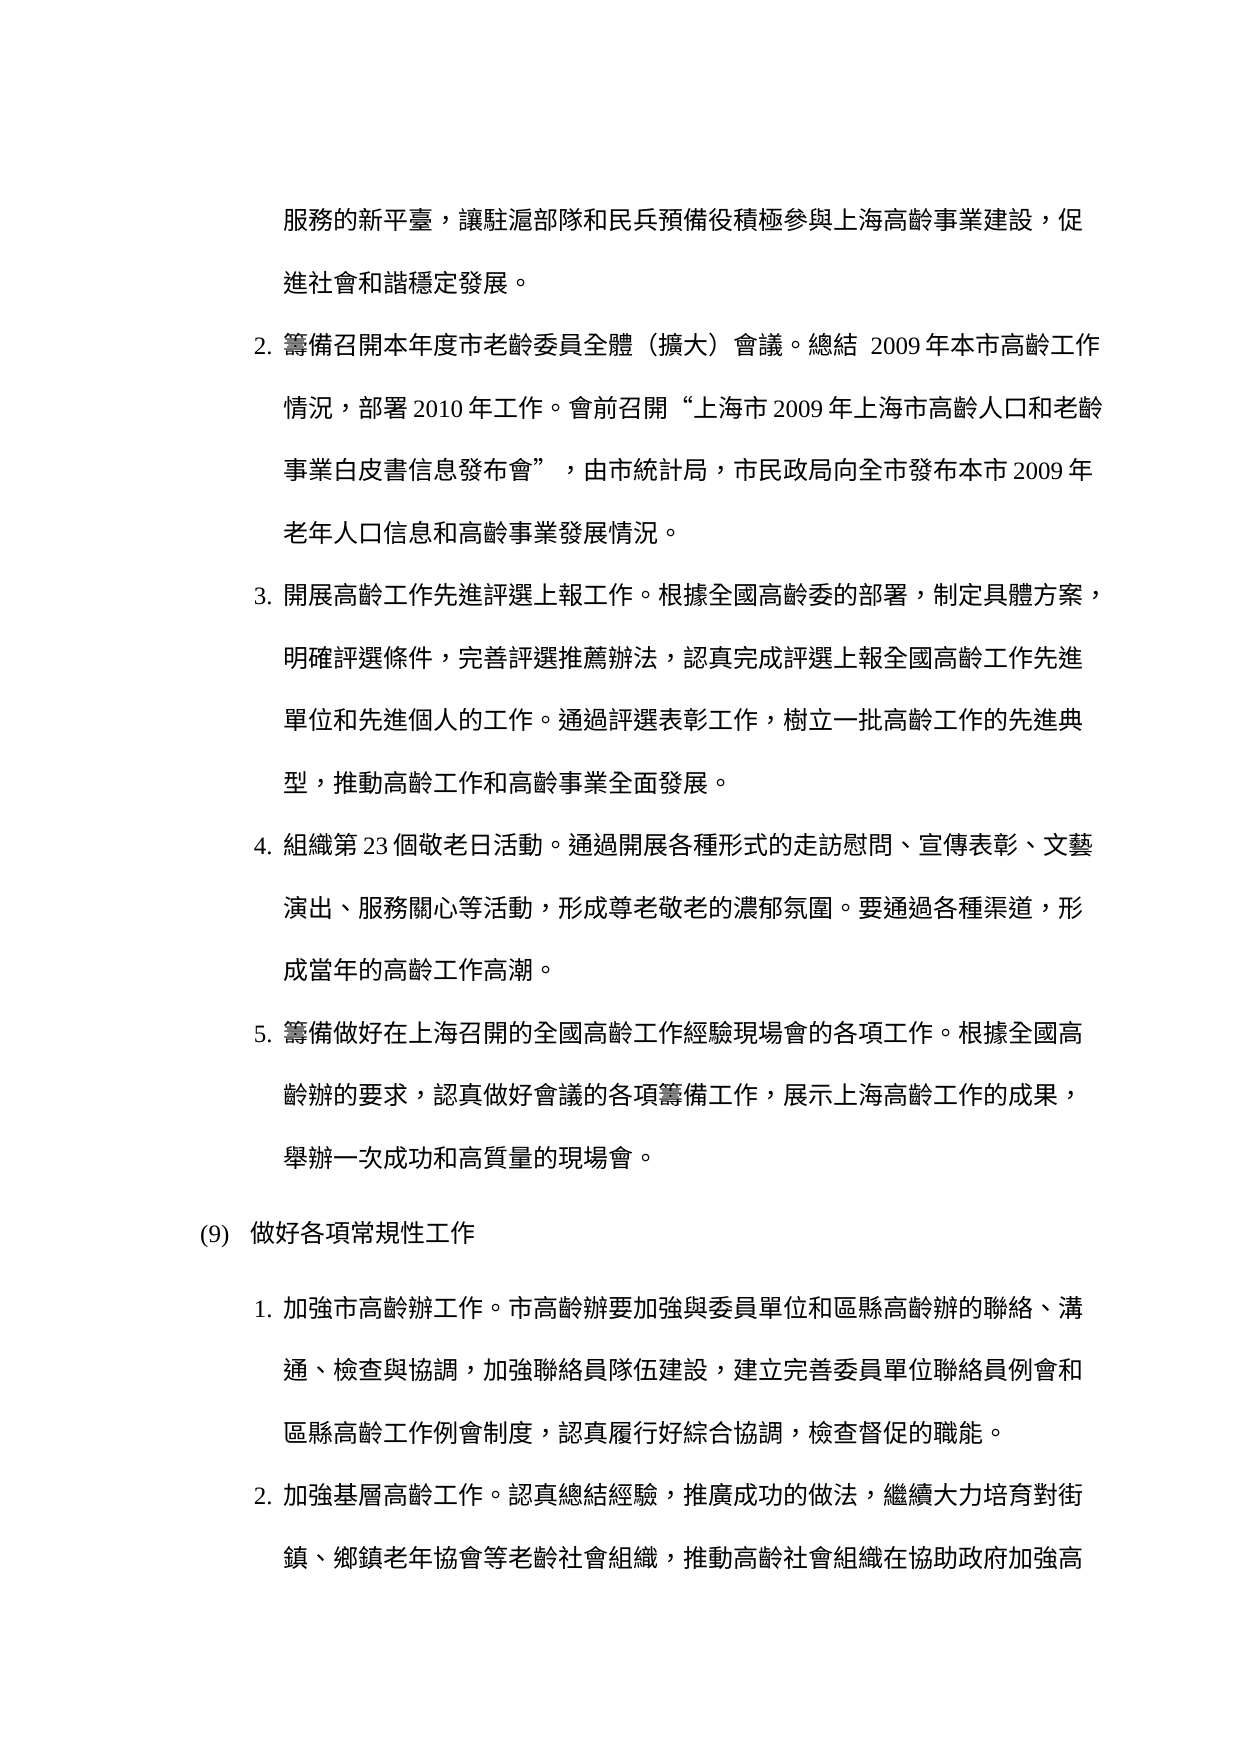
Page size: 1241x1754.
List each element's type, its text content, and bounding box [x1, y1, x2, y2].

list 加強基層高齡工作。認真總結經驗，推廣成功的做法，繼續大力培育對街鎮、鄉鎮老年協會等老齡社會組織，推動高齡社會組織在協助政府加強高 [253, 1452, 1106, 1577]
list 服務的新平臺，讓駐滬部隊和民兵預備役積極參與上海高齡事業建設，促進社會和諧穩定發展。 [253, 177, 1106, 302]
list 組織第23個敬老日活動。通過開展各種形式的走訪慰問、宣傳表彰、文藝演出、服務關心等活動，形成尊老敬老的濃郁氛圍。要通過各種渠道，形成當年的高齡工作高潮。 [253, 802, 1106, 989]
list 開展高齡工作先進評選上報工作。根據全國高齡委的部署，制定具體方案，明確評選條件，完善評選推薦辦法，認真完成評選上報全國高齡工作先進單位和先進個人的工作。通過評選表彰工作，樹立一批高齡工作的先進典型，推動高齡工作和高齡事業全面發展。 [253, 552, 1106, 802]
list 籌備召開本年度市老齡委員全體（擴大）會議。總結 2009年本市高齡工作情況，部署2010年工作。會前召開“上海市2009年上海市高齡人口和老齡事業白皮書信息發布會”，由市統計局，市民政局向全市發布本市2009年老年人口信息和高齡事業發展情況。 [253, 302, 1106, 552]
list 籌備做好在上海召開的全國高齡工作經驗現場會的各項工作。根據全國高齡辦的要求，認真做好會議的各項籌備工作，展示上海高齡工作的成果，舉辦一次成功和高質量的現場會。 [253, 989, 1106, 1177]
list 加強市高齡辦工作。市高齡辦要加強與委員單位和區縣高齡辦的聯絡、溝通、檢查與協調，加強聯絡員隊伍建設，建立完善委員單位聯絡員例會和區縣高齡工作例會制度，認真履行好綜合協調，檢查督促的職能。 [253, 1264, 1106, 1452]
list 做好各項常規性工作 [200, 1189, 1106, 1252]
